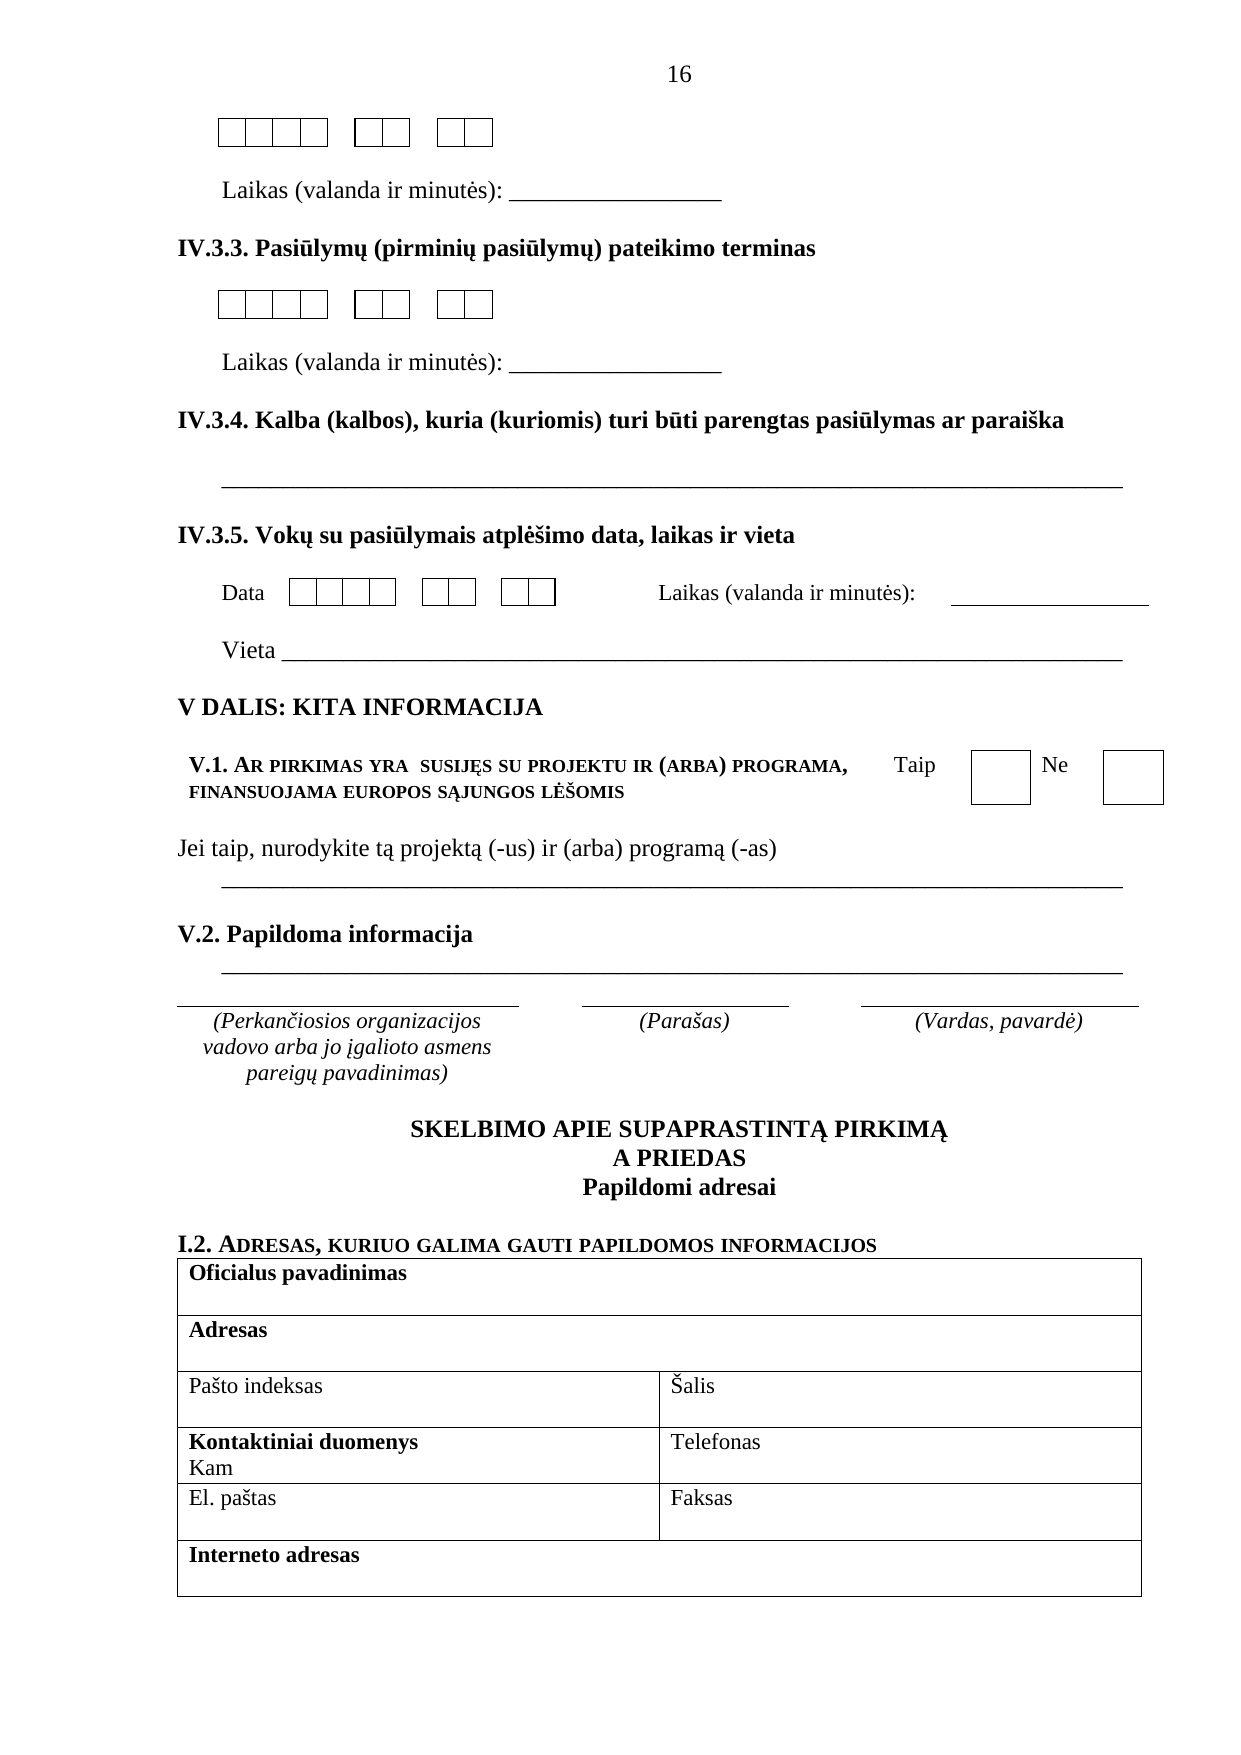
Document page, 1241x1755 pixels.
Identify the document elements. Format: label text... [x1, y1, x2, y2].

table_header V.1. Ar pirkimas yra susijęs su projektu ir (arba) programa, finansuojama europos sąjungos lėšomis [177, 750, 882, 803]
table_cell Šalis [660, 1372, 1141, 1427]
table_cell El. paštas [178, 1484, 659, 1539]
table_cell Telefonas [660, 1428, 1141, 1483]
table_header [356, 119, 382, 146]
table_header Laikas (valanda ir minutės): [623, 578, 951, 605]
table_header [789, 1006, 861, 1086]
table_header [246, 119, 272, 146]
table_cell Kontaktiniai duomenys Kam [178, 1428, 659, 1483]
table_header [493, 118, 1118, 146]
table_header [328, 290, 354, 318]
table_header [493, 290, 1118, 318]
table_header [476, 578, 501, 605]
table_header [246, 291, 272, 318]
table_header [556, 578, 608, 605]
text _ [221, 948, 1181, 977]
text V DALIS: KITA INFORMACIJA [177, 692, 1181, 721]
text A PRIEDAS [177, 1143, 1181, 1172]
table_header (Vardas, pavardė) [861, 1007, 1138, 1086]
table_header [383, 119, 409, 146]
text SKELBIMO APIE SUPAPRASTINTĄ PIRKIMĄ [177, 1114, 1181, 1143]
text Jei taip, nurodykite tą projektą (-us) ir (arba) programą (-as) [177, 833, 1181, 862]
table_header [177, 290, 218, 318]
table_cell Interneto adresas [178, 1541, 1141, 1596]
table_header [273, 291, 300, 318]
table_header [410, 118, 437, 146]
table_header [465, 119, 492, 146]
text IV.3.5. Vokų su pasiūlymais atplėšimo data, laikas ir vieta [177, 520, 1181, 549]
table_header [343, 579, 369, 605]
table_header [972, 751, 1030, 803]
table_header [410, 290, 437, 318]
text _ [221, 462, 1181, 491]
table_cell Faksas [660, 1484, 1141, 1539]
text I.2. Adresas, kuriuo galima gauti papildomos informacijos [177, 1229, 1240, 1258]
table_header [423, 579, 448, 605]
table_header [290, 579, 316, 605]
table_header [273, 119, 300, 146]
table_header [449, 579, 475, 605]
text Laikas (valanda ir minutės): _________________ [222, 175, 1181, 204]
table_header [502, 579, 528, 605]
table_header Ne [1031, 750, 1103, 803]
table_header [219, 119, 245, 146]
table_header [317, 579, 342, 605]
text IV.3.3. Pasiūlymų (pirminių pasiūlymų) pateikimo terminas [177, 233, 1128, 262]
table_header [177, 578, 218, 605]
table_header [301, 119, 327, 146]
text Papildomi adresai [177, 1172, 1181, 1201]
table_header [1104, 751, 1163, 803]
table_header [328, 118, 354, 146]
table_header [177, 118, 218, 146]
table_header (Parašas) [582, 1007, 788, 1086]
table_header [370, 579, 395, 605]
text IV.3.4. Kalba (kalbos), kuria (kuriomis) turi būti parengtas pasiūlymas ar paraiška [177, 405, 1181, 434]
table_header [465, 291, 492, 318]
text Laikas (valanda ir minutės): _________________ [222, 347, 1181, 376]
table_header Taip [883, 750, 971, 803]
table_header [396, 578, 422, 605]
table_header [529, 579, 554, 605]
text Vieta [221, 635, 1181, 663]
table_header (Perkančiosios organizacijos vadovo arba jo įgalioto asmens pareigų pavadinimas) [177, 1007, 519, 1086]
text _ [221, 862, 1181, 891]
table_header [356, 291, 382, 318]
table_header [438, 119, 464, 146]
table_header [438, 291, 464, 318]
table_header [383, 291, 409, 318]
table_header Data [219, 578, 289, 605]
table_header [219, 291, 245, 318]
table_header Oficialus pavadinimas [178, 1259, 1141, 1314]
table_header [608, 578, 623, 605]
text V.2. Papildoma informacija [177, 919, 1181, 948]
table_header [301, 291, 327, 318]
table_cell Pašto indeksas [178, 1372, 659, 1427]
table_cell Adresas [178, 1316, 1141, 1371]
table_header [519, 1006, 582, 1086]
table_header [951, 578, 1149, 605]
